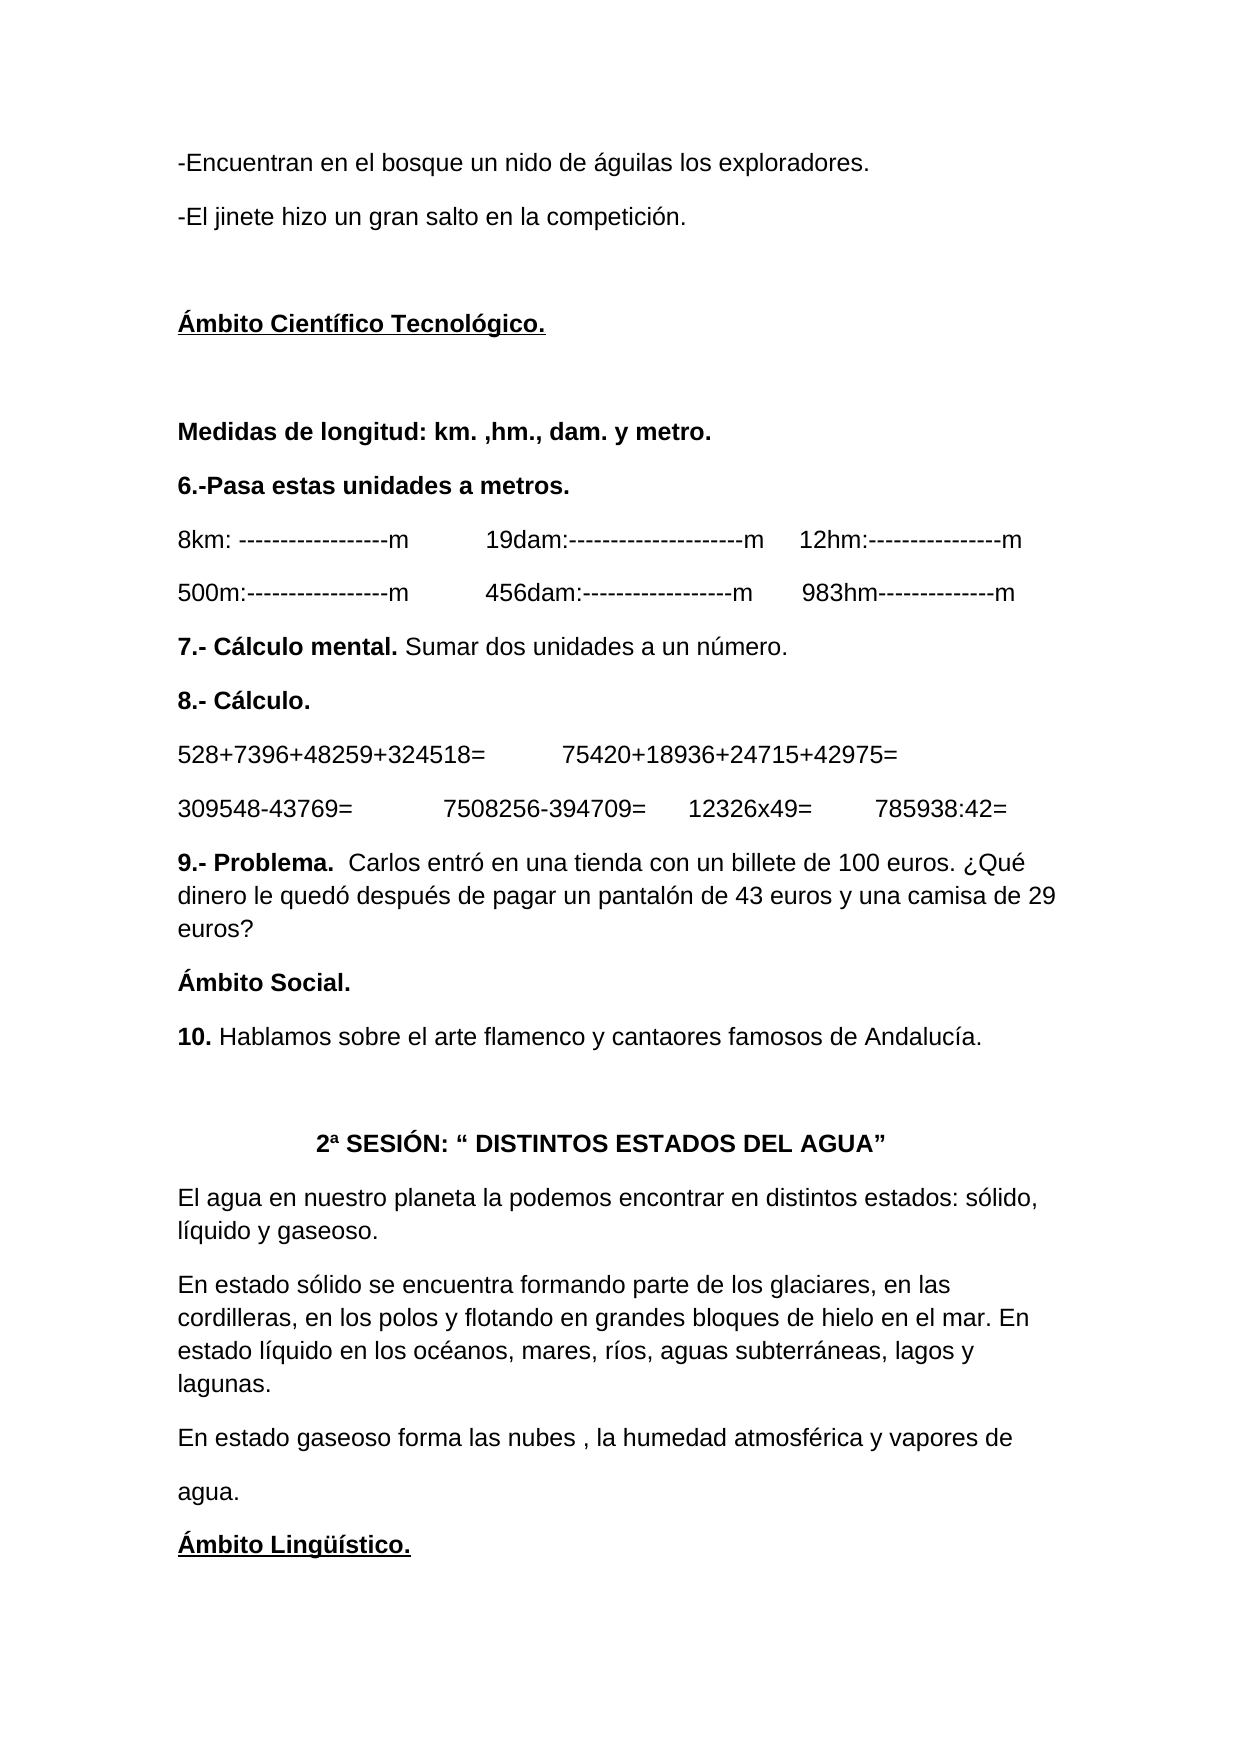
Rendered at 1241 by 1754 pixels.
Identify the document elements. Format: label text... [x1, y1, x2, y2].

text -Encuentran en el bosque un nido de águilas los exploradores. [177, 148, 1063, 176]
text 9.- Problema. Carlos entró en una tienda con un billete de 100 euros. ¿Qué dinero le quedó después de pagar un pantalón de 43 euros y una camisa de 29 euros? [177, 848, 1063, 942]
text Ámbito Lingüístico. [177, 1531, 1063, 1559]
text 309548-43769= 7508256-394709= 12326x49= 785938:42= [177, 794, 1063, 823]
text Ámbito Social. [177, 968, 1063, 996]
text agua. [177, 1477, 1063, 1505]
text 8km: ------------------m 19dam:---------------------m 12hm:----------------m [177, 524, 1063, 553]
text Ámbito Científico Tecnológico. [177, 309, 1063, 338]
text 7.- Cálculo mental. Sumar dos unidades a un número. [177, 632, 1063, 661]
text En estado gaseoso forma las nubes , la humedad atmosférica y vapores de [177, 1423, 1063, 1452]
text 10. Hablamos sobre el arte flamenco y cantaores famosos de Andalucía. [177, 1021, 1063, 1050]
text El agua en nuestro planeta la podemos encontrar en distintos estados: sólido, líquido y gaseoso. [177, 1183, 1063, 1245]
text 2ª SESIÓN: “ DISTINTOS ESTADOS DEL AGUA” [177, 1129, 1063, 1158]
text 528+7396+48259+324518= 75420+18936+24715+42975= [177, 740, 1063, 769]
text -El jinete hizo un gran salto en la competición. [177, 201, 1063, 230]
text En estado sólido se encuentra formando parte de los glaciares, en las cordilleras, en los polos y flotando en grandes bloques de hielo en el mar. En estado líquido en los océanos, mares, ríos, aguas subterráneas, lagos y lagunas. [177, 1270, 1063, 1398]
text 500m:-----------------m 456dam:------------------m 983hm--------------m [177, 578, 1063, 607]
text Medidas de longitud: km. ,hm., dam. y metro. [177, 417, 1063, 446]
text 8.- Cálculo. [177, 686, 1063, 715]
text 6.-Pasa estas unidades a metros. [177, 471, 1063, 499]
